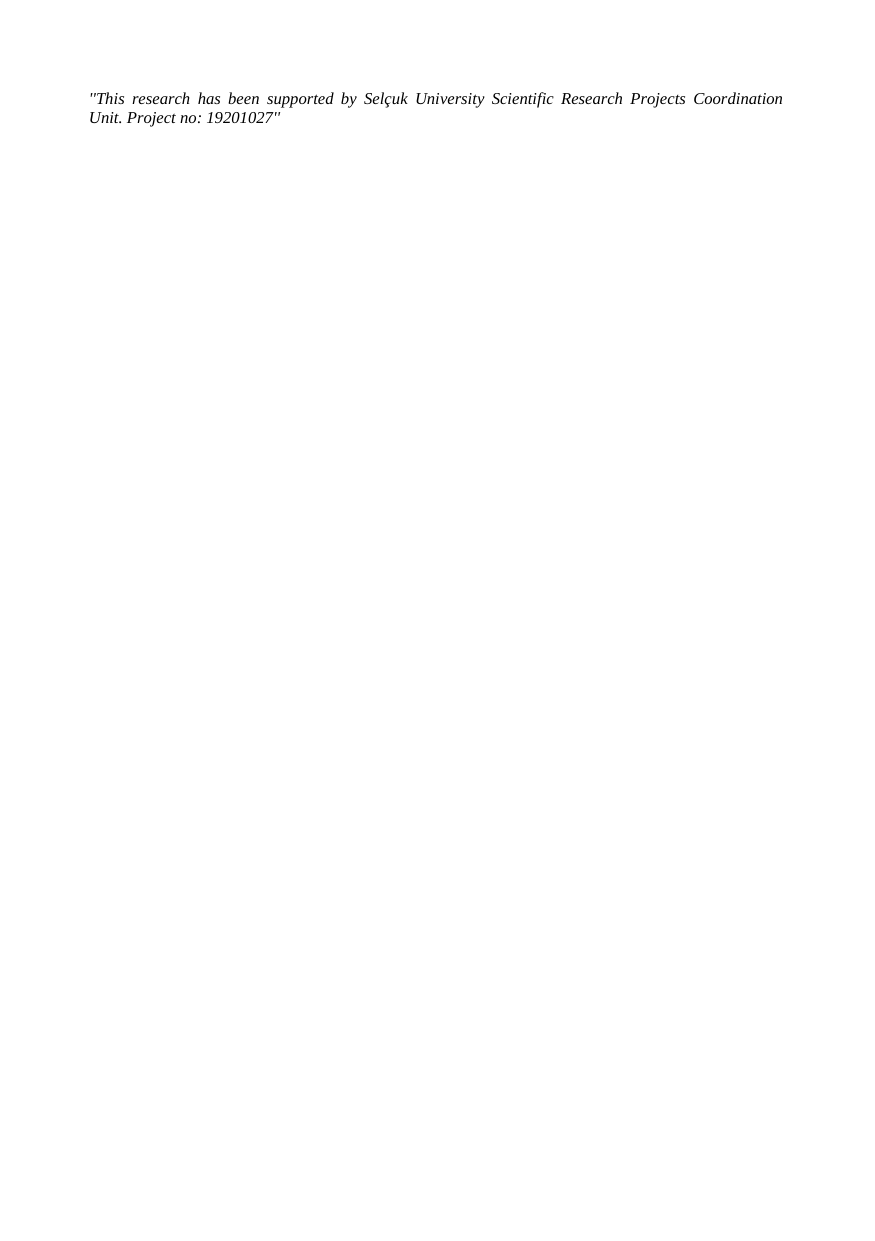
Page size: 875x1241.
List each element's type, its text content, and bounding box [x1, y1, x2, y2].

text ''This research has been supported by Selçuk University Scientific Research Projects Coordination Unit. Project no: 19201027'' [89, 89, 786, 127]
